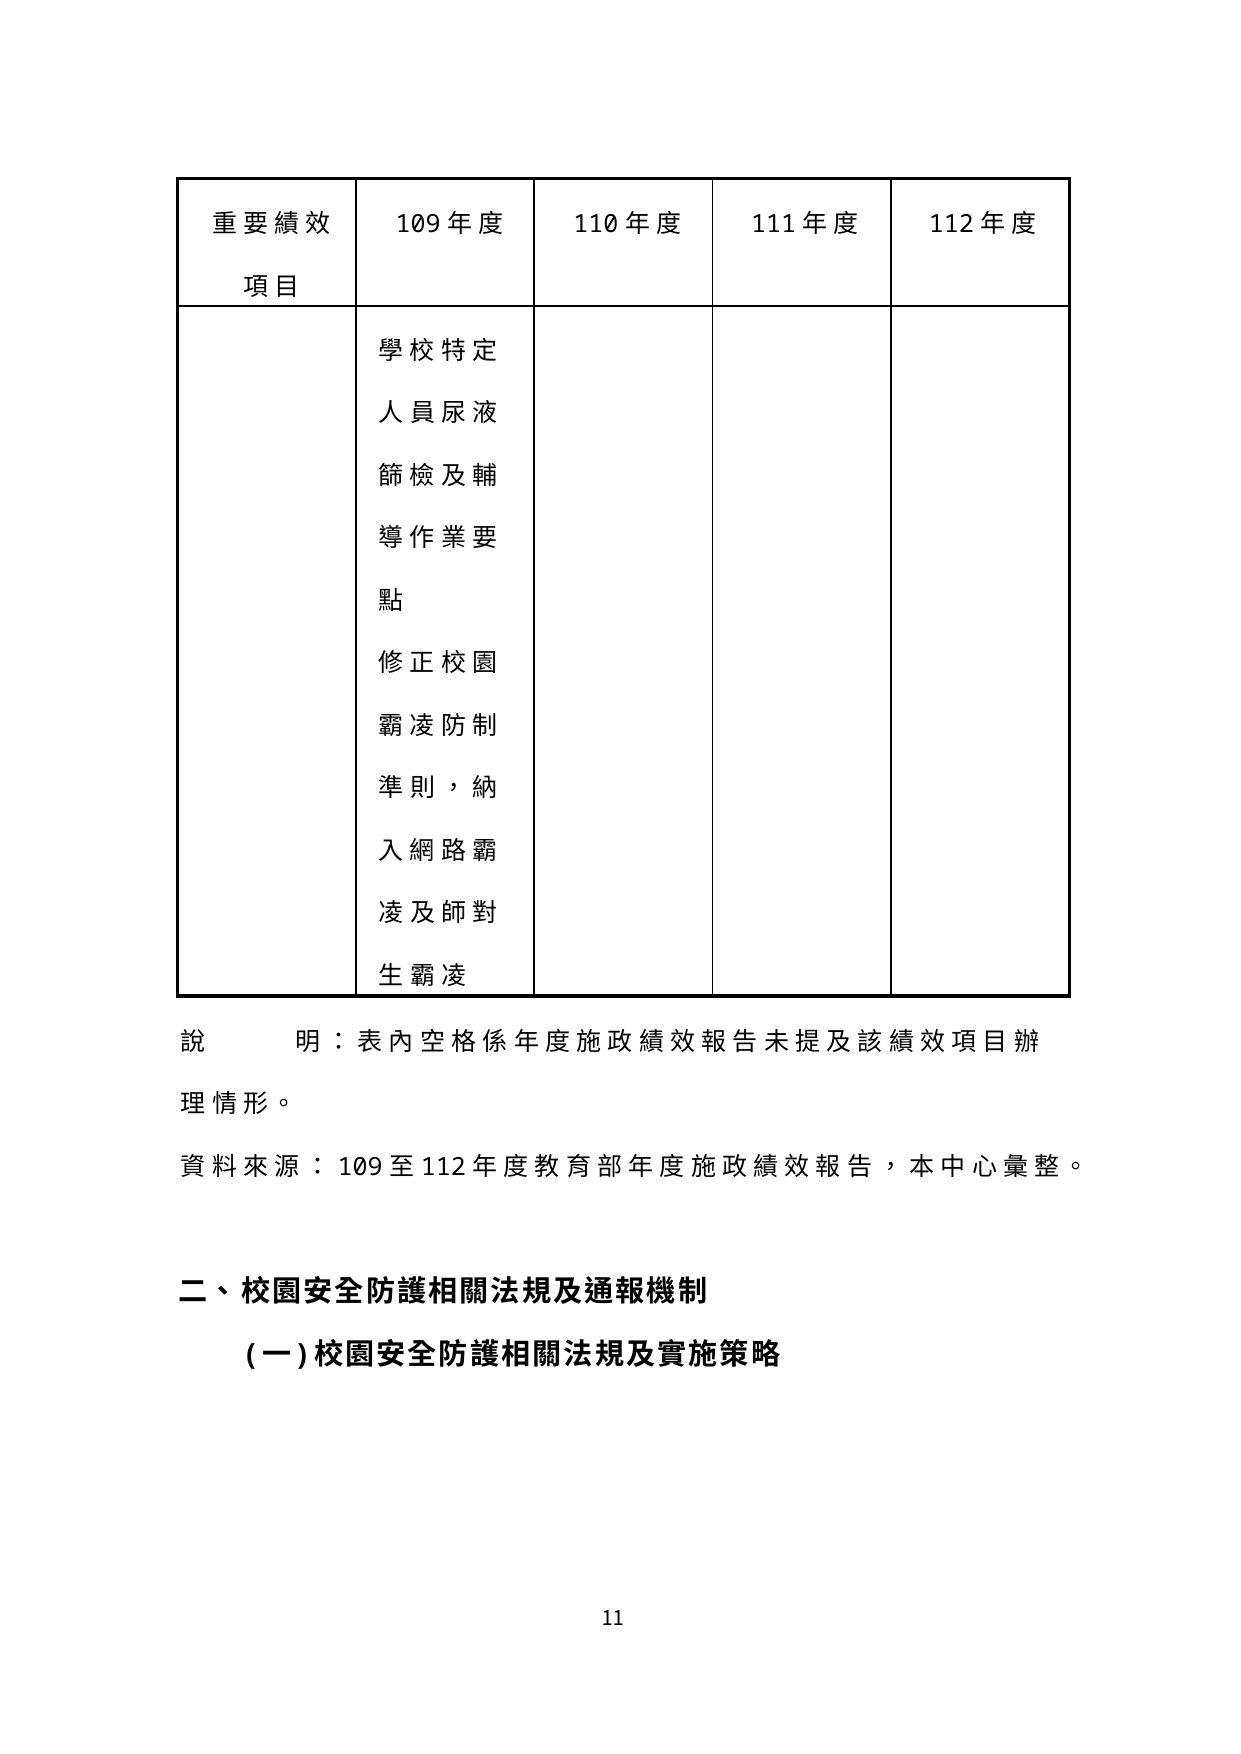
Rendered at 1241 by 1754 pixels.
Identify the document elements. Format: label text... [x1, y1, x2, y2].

table_cell 學校特定人員尿液篩檢及輔導作業要點 修正校園霸凌防制準則，納入網路霸凌及師對生霸凌 [357, 307, 533, 994]
table_cell [713, 307, 890, 994]
table_header 重要績效項目 [179, 180, 355, 305]
table_cell [179, 307, 355, 994]
text 資料來源：109至112年度教育部年度施政績效報告，本中心彙整。 [177, 1122, 1063, 1185]
table_header 112年度 [892, 180, 1068, 305]
text 說 明：表內空格係年度施政績效報告未提及該績效項目辦理情形。 [177, 998, 1063, 1122]
text (一)校園安全防護相關法規及實施策略 [236, 1310, 1063, 1372]
table_cell [535, 307, 712, 994]
table_cell [892, 307, 1068, 994]
table_header 111年度 [713, 180, 890, 305]
table_header 110年度 [535, 180, 712, 305]
table_header 109年度 [357, 180, 533, 305]
text 二、校園安全防護相關法規及通報機制 [177, 1247, 1063, 1310]
